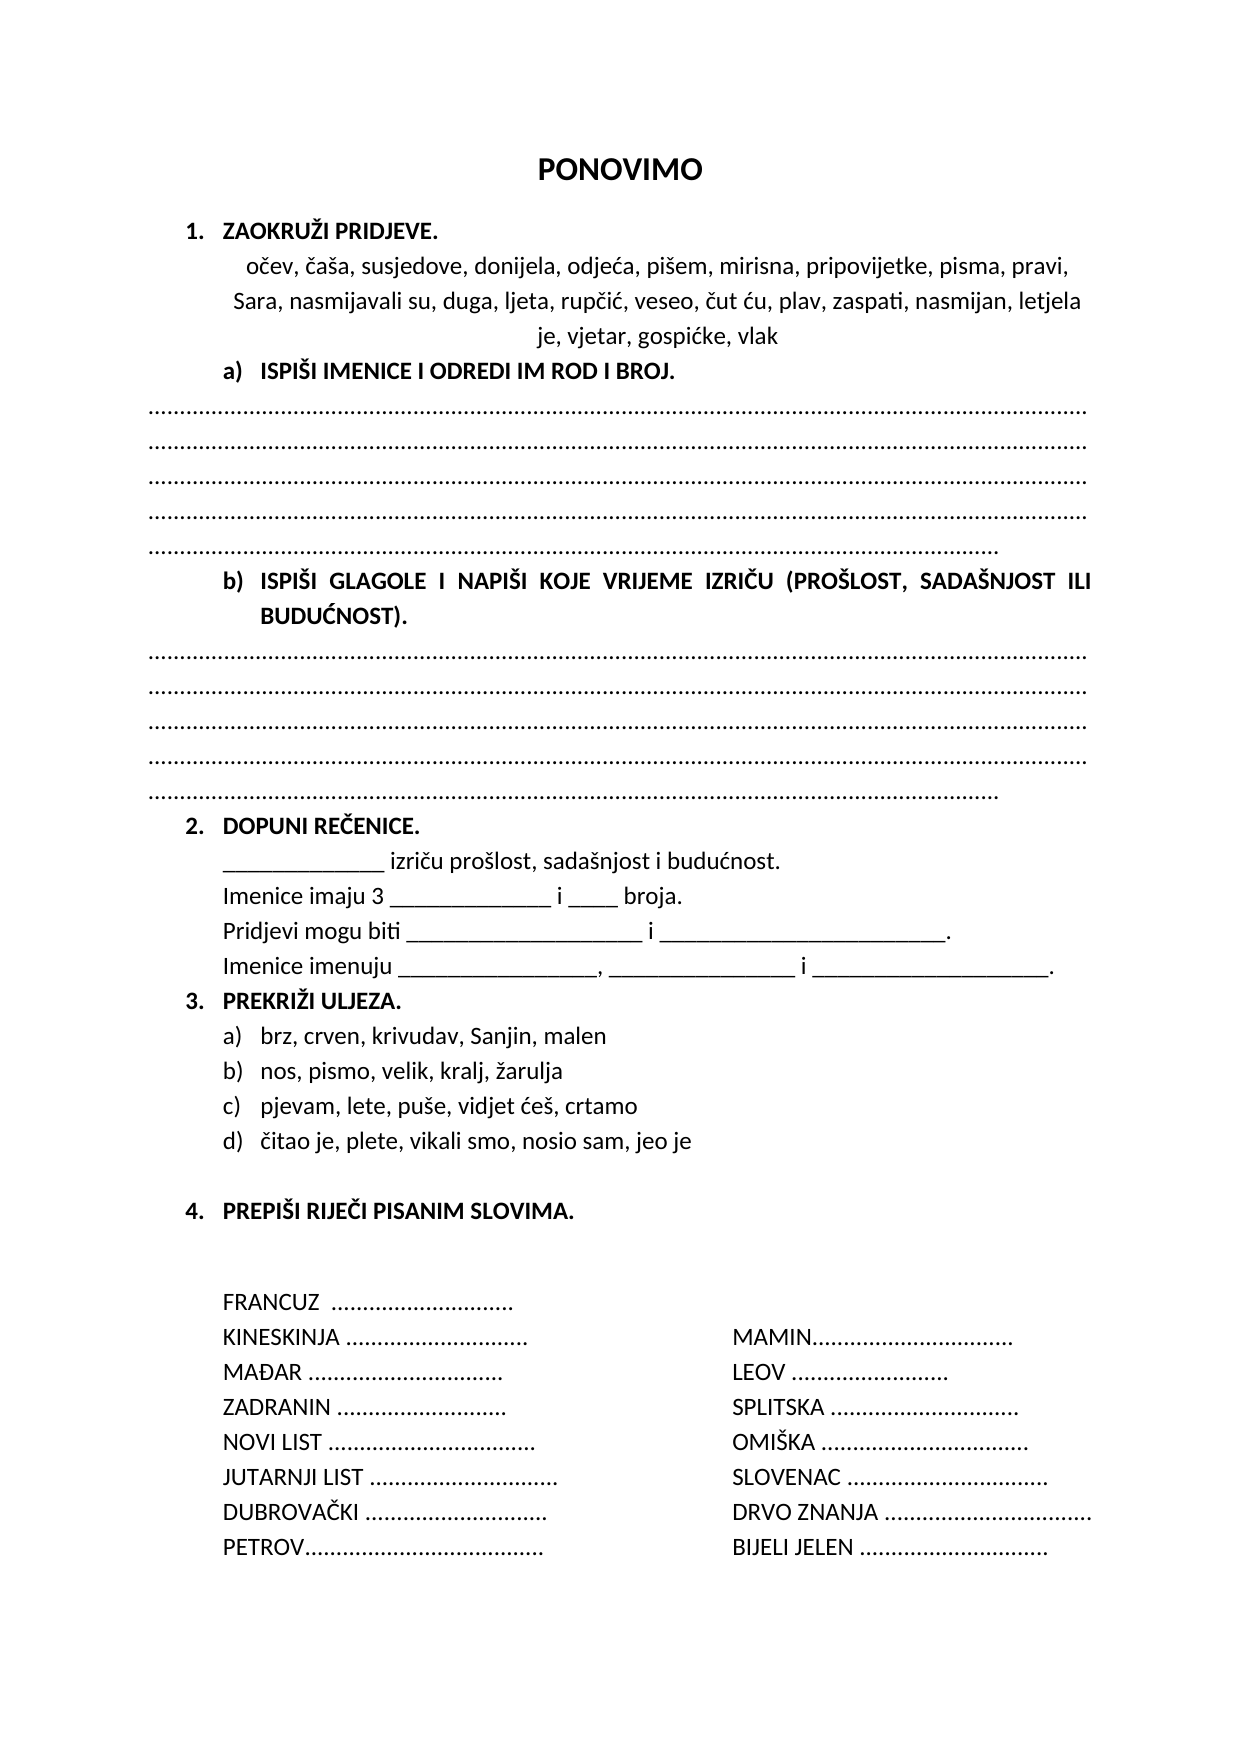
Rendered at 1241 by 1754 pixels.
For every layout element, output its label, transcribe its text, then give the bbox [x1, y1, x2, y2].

list LEOV ......................... [732, 1356, 1093, 1387]
list KINESKINJA ............................. [223, 1321, 583, 1352]
list čitao je, plete, vikali smo, nosio sam, jeo je [223, 1125, 1093, 1156]
list Imenice imenuju ________________, _______________ i ___________________. [223, 950, 1093, 981]
list PREKRIŽI ULJEZA. [185, 985, 1093, 1016]
list SPLITSKA .............................. [732, 1391, 1093, 1422]
list ZAOKRUŽI PRIDJEVE. [185, 215, 1093, 246]
list ........................................................................................................................................................................................................................................................................................................................................................................................................................................................................................................................................................................................................................................................................................................................................................... [148, 635, 1093, 806]
text PONOVIMO [148, 148, 1093, 188]
list JUTARNJI LIST .............................. [223, 1461, 583, 1492]
list Pridjevi mogu biti ___________________ i _______________________. [223, 915, 1093, 946]
list brz, crven, krivudav, Sanjin, malen [223, 1020, 1093, 1051]
list NOVI LIST ................................. [223, 1426, 583, 1457]
list DOPUNI REČENICE. [185, 810, 1093, 841]
list ........................................................................................................................................................................................................................................................................................................................................................................................................................................................................................................................................................................................................................................................................................................................................................... [148, 390, 1093, 561]
list ISPIŠI IMENICE I ODREDI IM ROD I BROJ. [223, 355, 1093, 386]
list DRVO ZNANJA ................................. [732, 1496, 1093, 1527]
list MAĐAR ............................... [223, 1356, 583, 1387]
list SLOVENAC ................................ [732, 1461, 1093, 1492]
list ISPIŠI GLAGOLE I NAPIŠI KOJE VRIJEME IZRIČU (PROŠLOST, SADAŠNJOST ILI BUDUĆNOST). [223, 565, 1093, 631]
list FRANCUZ ............................. [223, 1286, 583, 1317]
list BIJELI JELEN .............................. [732, 1531, 1093, 1562]
list DUBROVAČKI ............................. [223, 1496, 583, 1527]
list MAMIN................................ [732, 1321, 1093, 1352]
list pjevam, lete, puše, vidjet ćeš, crtamo [223, 1090, 1093, 1121]
list _____________ izriču prošlost, sadašnjost i budućnost. [223, 845, 1093, 876]
list PREPIŠI RIJEČI PISANIM SLOVIMA. [185, 1195, 1093, 1226]
list PETROV...................................... [223, 1531, 583, 1562]
list nos, pismo, velik, kralj, žarulja [223, 1055, 1093, 1086]
list ZADRANIN ........................... [223, 1391, 583, 1422]
list očev, čaša, susjedove, donijela, odjeća, pišem, mirisna, pripovijetke, pisma, pravi, Sara, nasmijavali su, duga, ljeta, rupčić, veseo, čut ću, plav, zaspati, nasmijan, letjela je, vjetar, gospićke, vlak [223, 250, 1093, 351]
list Imenice imaju 3 _____________ i ____ broja. [223, 880, 1093, 911]
list OMIŠKA ................................. [732, 1426, 1093, 1457]
